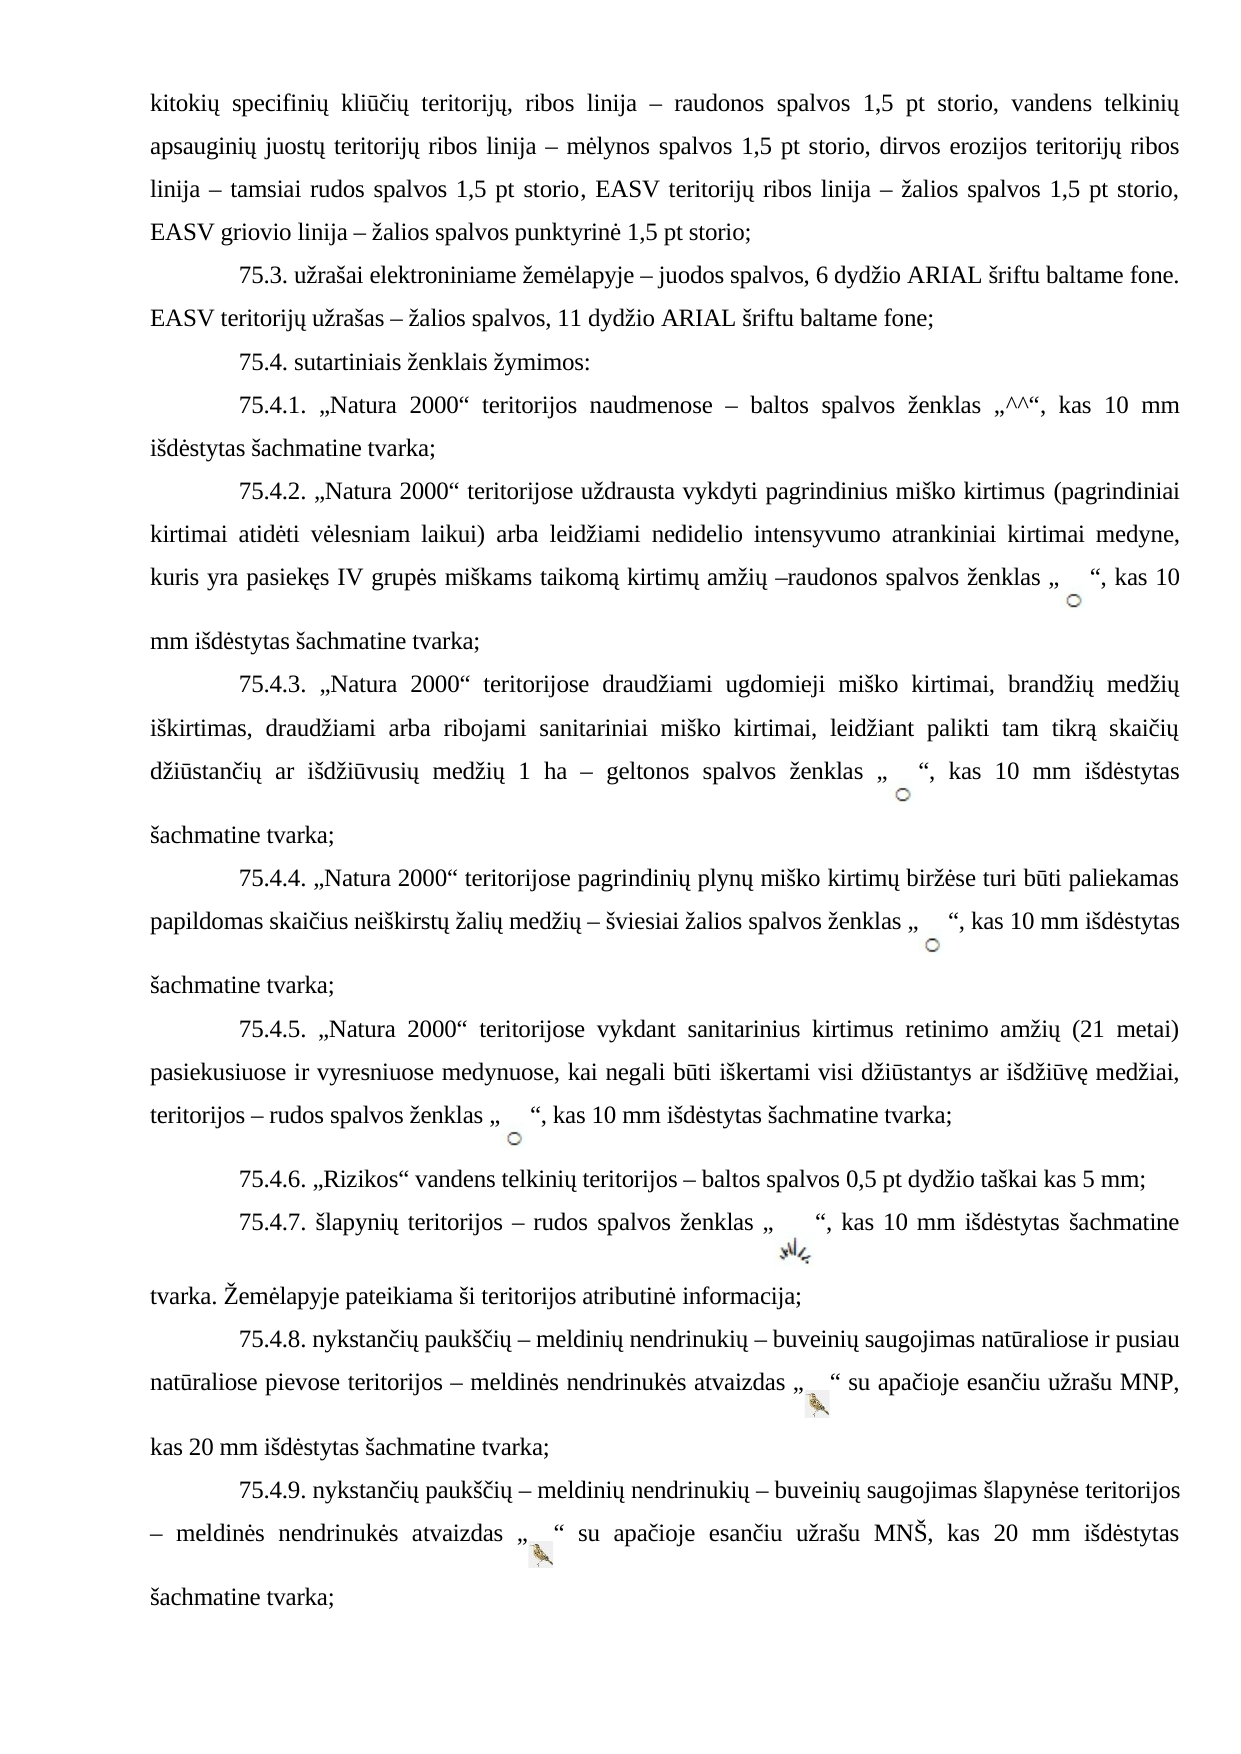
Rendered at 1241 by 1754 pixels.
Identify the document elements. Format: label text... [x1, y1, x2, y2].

text 75.4.2. „Natura 2000“ teritorijose uždrausta vykdyti pagrindinius miško kirtimus (pagrindiniai kirtimai atidėti vėlesniam laikui) arba leidžiami nedidelio intensyvumo atrankiniai kirtimai medyne, kuris yra pasiekęs IV grupės miškams taikomą kirtimų amžių –raudonos spalvos ženklas „“, kas 10 mm išdėstytas šachmatine tvarka; [150, 476, 1180, 655]
text 75.4.5. „Natura 2000“ teritorijose vykdant sanitarinius kirtimus retinimo amžių (21 metai) pasiekusiuose ir vyresniuose medynuose, kai negali būti iškertami visi džiūstantys ar išdžiūvę medžiai, teritorijos – rudos spalvos ženklas „“, kas 10 mm išdėstytas šachmatine tvarka; [150, 1014, 1180, 1150]
text 75.4.6. „Rizikos“ vandens telkinių teritorijos – baltos spalvos 0,5 pt dydžio taškai kas 5 mm; [150, 1164, 1180, 1193]
text 75.3. užrašai elektroniniame žemėlapyje – juodos spalvos, 6 dydžio ARIAL šriftu baltame fone. EASV teritorijų užrašas – žalios spalvos, 11 dydžio ARIAL šriftu baltame fone; [150, 260, 1180, 332]
text 75.4.9. nykstančių paukščių – meldinių nendrinukių – buveinių saugojimas šlapynėse teritorijos – meldinės nendrinukės atvaizdas „“ su apačioje esančiu užrašu MNŠ, kas 20 mm išdėstytas šachmatine tvarka; [150, 1475, 1180, 1611]
text 75.4. sutartiniais ženklais žymimos: [150, 347, 1180, 375]
text kitokių specifinių kliūčių teritorijų, ribos linija – raudonos spalvos 1,5 pt storio, vandens telkinių apsauginių juostų teritorijų ribos linija – mėlynos spalvos 1,5 pt storio, dirvos erozijos teritorijų ribos linija – tamsiai rudos spalvos 1,5 pt storio, EASV teritorijų ribos linija – žalios spalvos 1,5 pt storio, EASV griovio linija – žalios spalvos punktyrinė 1,5 pt storio; [150, 88, 1180, 246]
text 75.4.3. „Natura 2000“ teritorijose draudžiami ugdomieji miško kirtimai, brandžių medžių iškirtimas, draudžiami arba ribojami sanitariniai miško kirtimai, leidžiant palikti tam tikrą skaičių džiūstančių ar išdžiūvusių medžių 1 ha – geltonos spalvos ženklas „“, kas 10 mm išdėstytas šachmatine tvarka; [150, 669, 1180, 849]
text 75.4.7. šlapynių teritorijos – rudos spalvos ženklas „“, kas 10 mm išdėstytas šachmatine tvarka. Žemėlapyje pateikiama ši teritorijos atributinė informacija; [150, 1207, 1180, 1310]
text 75.4.4. „Natura 2000“ teritorijose pagrindinių plynų miško kirtimų biržėse turi būti paliekamas papildomas skaičius neiškirstų žalių medžių – šviesiai žalios spalvos ženklas „“, kas 10 mm išdėstytas šachmatine tvarka; [150, 863, 1180, 999]
text 75.4.8. nykstančių paukščių – meldinių nendrinukių – buveinių saugojimas natūraliose ir pusiau natūraliose pievose teritorijos – meldinės nendrinukės atvaizdas „“ su apačioje esančiu užrašu MNP, kas 20 mm išdėstytas šachmatine tvarka; [150, 1324, 1180, 1460]
text 75.4.1. „Natura 2000“ teritorijos naudmenose – baltos spalvos ženklas „^^“, kas 10 mm išdėstytas šachmatine tvarka; [150, 390, 1180, 462]
